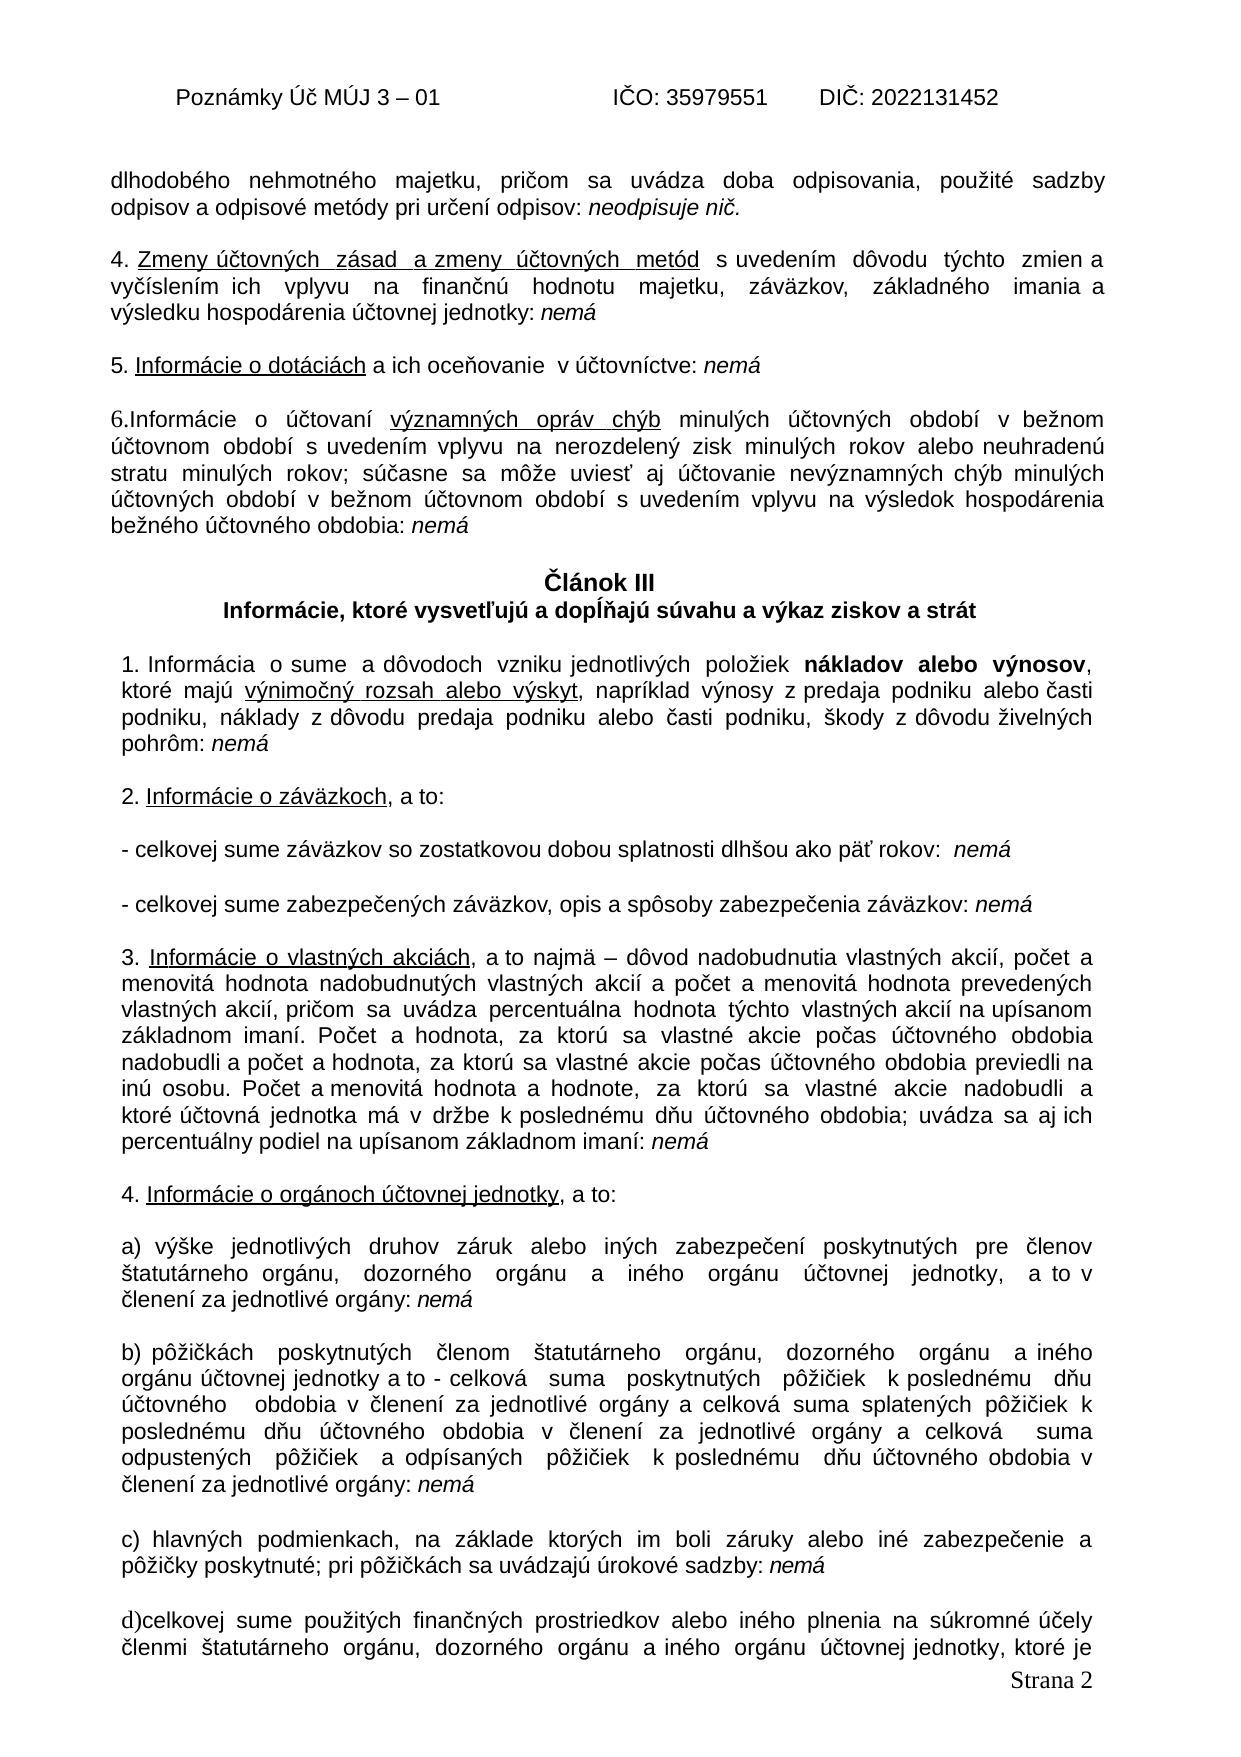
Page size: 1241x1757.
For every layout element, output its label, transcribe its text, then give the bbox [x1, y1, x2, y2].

text 1. Informácia o sume a dôvodoch vzniku jednotlivých položiek nákladov alebo výnosov, ktoré majú výnimočný rozsah alebo výskyt, napríklad výnosy z predaja podniku alebo časti podniku, náklady z dôvodu predaja podniku alebo časti podniku, škody z dôvodu živelných pohrôm: nemá [121, 651, 1093, 757]
list celkovej sume použitých finančných prostriedkov alebo iného plnenia na súkromné účely členmi štatutárneho orgánu, dozorného orgánu a iného orgánu účtovnej jednotky, ktoré je [121, 1605, 1093, 1660]
list Informácie o účtovaní významných opráv chýb minulých účtovných období v bežnom účtovnom období s uvedením vplyvu na nerozdelený zisk minulých rokov alebo neuhradenú stratu minulých rokov; súčasne sa môže uviesť aj účtovanie nevýznamných chýb minulých účtovných období v bežnom účtovnom období s uvedením vplyvu na výsledok hospodárenia bežného účtovného obdobia: nemá [110, 404, 1105, 538]
text - celkovej sume záväzkov so zostatkovou dobou splatnosti dlhšou ako päť rokov: nemá [121, 836, 1093, 862]
text Informácie, ktoré vysvetľujú a dopĺňajú súvahu a výkaz ziskov a strát [110, 597, 1088, 623]
text 4. Zmeny účtovných zásad a zmeny účtovných metód s uvedením dôvodu týchto zmien a vyčíslením ich vplyvu na finančnú hodnotu majetku, záväzkov, základného imania a výsledku hospodárenia účtovnej jednotky: nemá [110, 246, 1105, 325]
text 2. Informácie o záväzkoch, a to: [121, 783, 1093, 809]
subtitle Článok III [110, 568, 1088, 597]
text a) výške jednotlivých druhov záruk alebo iných zabezpečení poskytnutých pre členov štatutárneho orgánu, dozorného orgánu a iného orgánu účtovnej jednotky, a to v členení za jednotlivé orgány: nemá [121, 1233, 1093, 1312]
text 3. Informácie o vlastných akciách, a to najmä – dôvod nadobudnutia vlastných akcií, počet a menovitá hodnota nadobudnutých vlastných akcií a počet a menovitá hodnota prevedených vlastných akcií, pričom sa uvádza percentuálna hodnota týchto vlastných akcií na upísanom základnom imaní. Počet a hodnota, za ktorú sa vlastné akcie počas účtovného obdobia nadobudli a počet a hodnota, za ktorú sa vlastné akcie počas účtovného obdobia previedli na inú osobu. Počet a menovitá hodnota a hodnote, za ktorú sa vlastné akcie nadobudli a ktoré účtovná jednotka má v držbe k poslednému dňu účtovného obdobia; uvádza sa aj ich percentuálny podiel na upísanom základnom imaní: nemá [121, 943, 1093, 1154]
text c) hlavných podmienkach, na základe ktorých im boli záruky alebo iné zabezpečenie a pôžičky poskytnuté; pri pôžičkách sa uvádzajú úrokové sadzby: nemá [121, 1526, 1093, 1578]
text - celkovej sume zabezpečených záväzkov, opis a spôsoby zabezpečenia záväzkov: nemá [121, 891, 1093, 917]
text b) pôžičkách poskytnutých členom štatutárneho orgánu, dozorného orgánu a iného orgánu účtovnej jednotky a to - celková suma poskytnutých pôžičiek k poslednému dňu účtovného obdobia v členení za jednotlivé orgány a celková suma splatených pôžičiek k poslednému dňu účtovného obdobia v členení za jednotlivé orgány a celková suma odpustených pôžičiek a odpísaných pôžičiek k poslednému dňu účtovného obdobia v členení za jednotlivé orgány: nemá [121, 1339, 1093, 1497]
text dlhodobého nehmotného majetku, pričom sa uvádza doba odpisovania, použité sadzby odpisov a odpisové metódy pri určení odpisov: neodpisuje nič. [110, 167, 1105, 220]
text 4. Informácie o orgánoch účtovnej jednotky, a to: [121, 1181, 1093, 1207]
text 5. Informácie o dotáciách a ich oceňovanie v účtovníctve: nemá [110, 352, 1105, 378]
